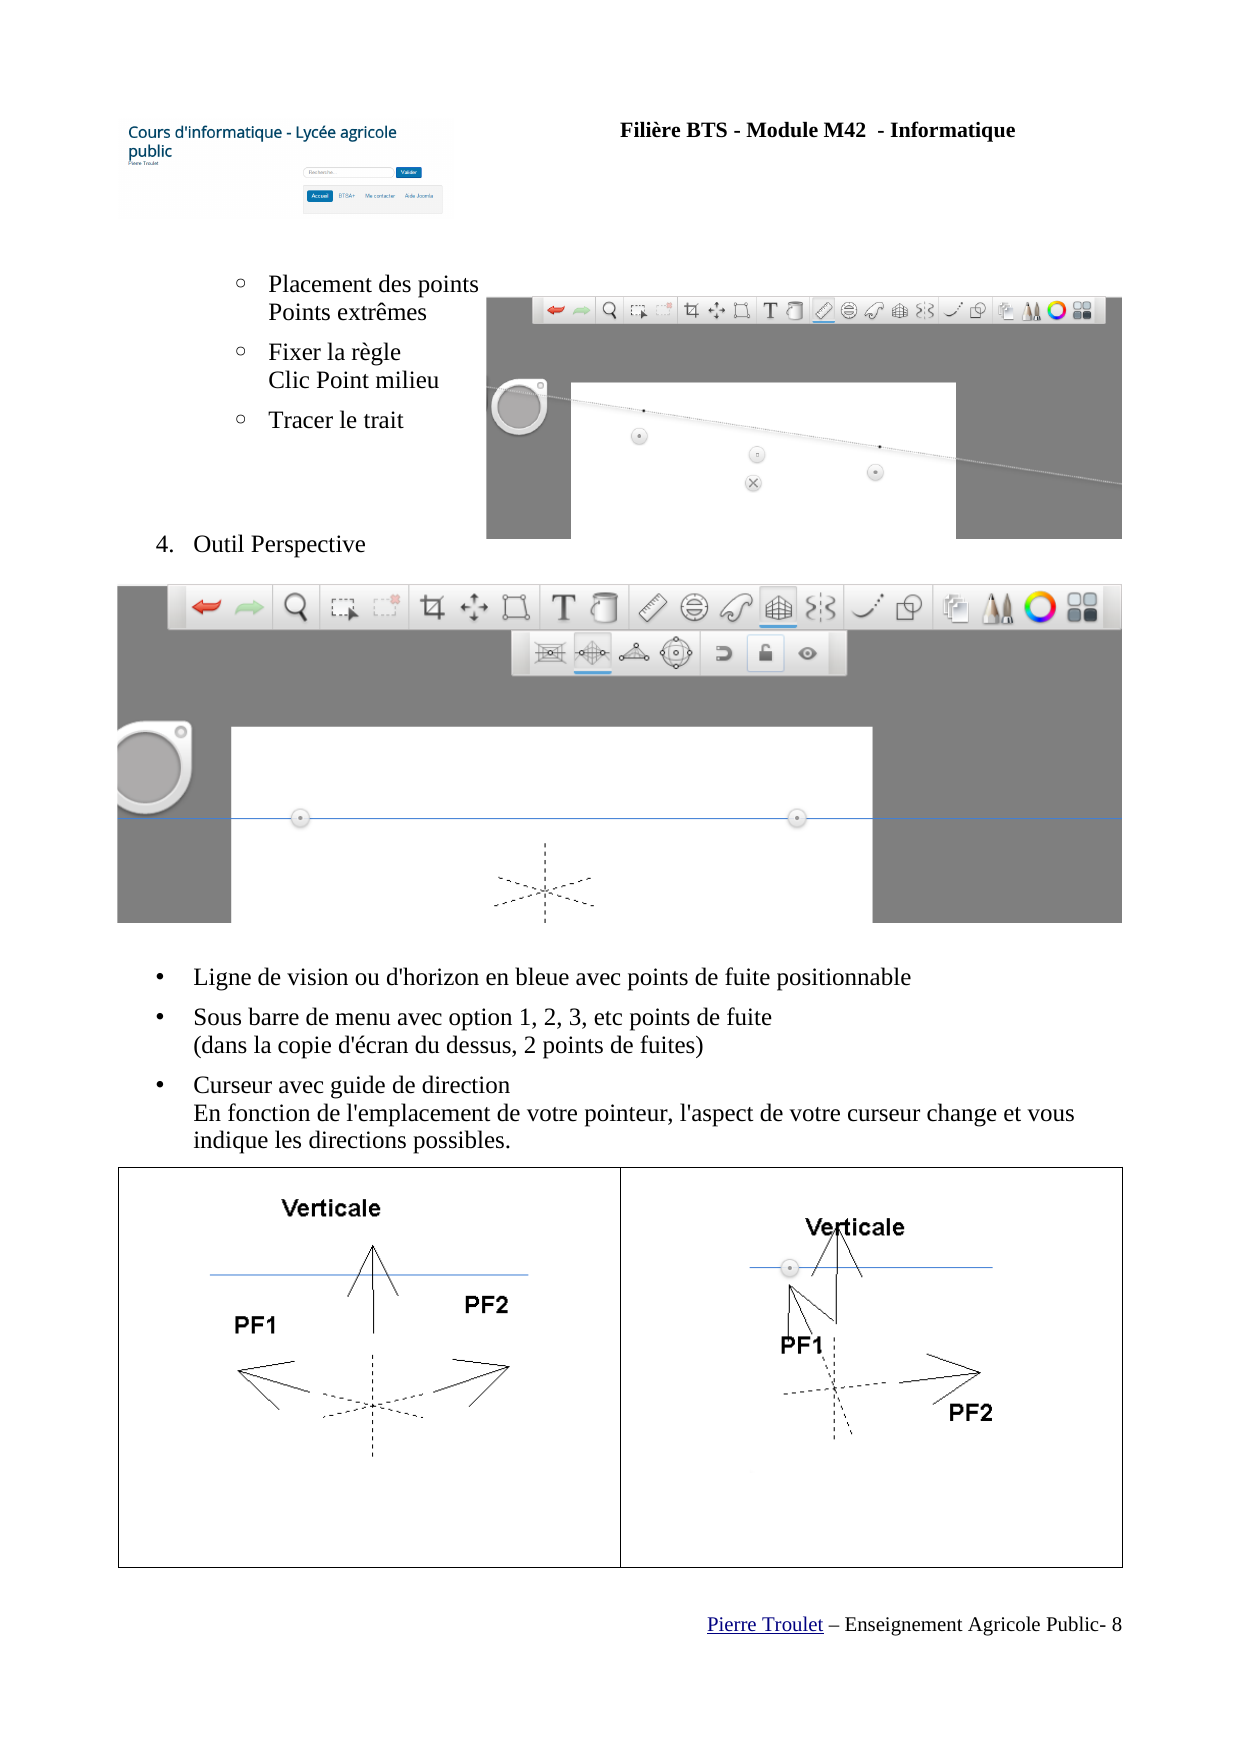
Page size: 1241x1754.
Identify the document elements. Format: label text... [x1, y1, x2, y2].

list [156, 923, 1122, 950]
list Placement des points Points extrêmes [231, 271, 486, 326]
table_header [119, 1168, 620, 1172]
picture [749, 1211, 993, 1473]
picture [118, 118, 454, 219]
list Sous barre de menu avec option 1, 2, 3, etc points de fuite (dans la copie d'écran du dessus, 2 points de fuites) [156, 1003, 1122, 1058]
list Ligne de vision ou d'horizon en bleue avec points de fuite positionnable [156, 963, 1122, 991]
list Tracer le trait [231, 406, 486, 517]
picture [209, 1172, 529, 1494]
table_header [119, 1173, 620, 1567]
picture [117, 562, 1122, 923]
picture [486, 270, 1122, 539]
list Curseur avec guide de direction En fonction de l'emplacement de votre pointeur, l'aspect de votre curseur change et vous indique les directions possibles. [156, 1071, 1122, 1154]
table_header [621, 1473, 1122, 1567]
list Fixer la règle Clic Point milieu [231, 338, 486, 394]
table_header [621, 1168, 1122, 1472]
list Outil Perspective [156, 530, 1122, 562]
